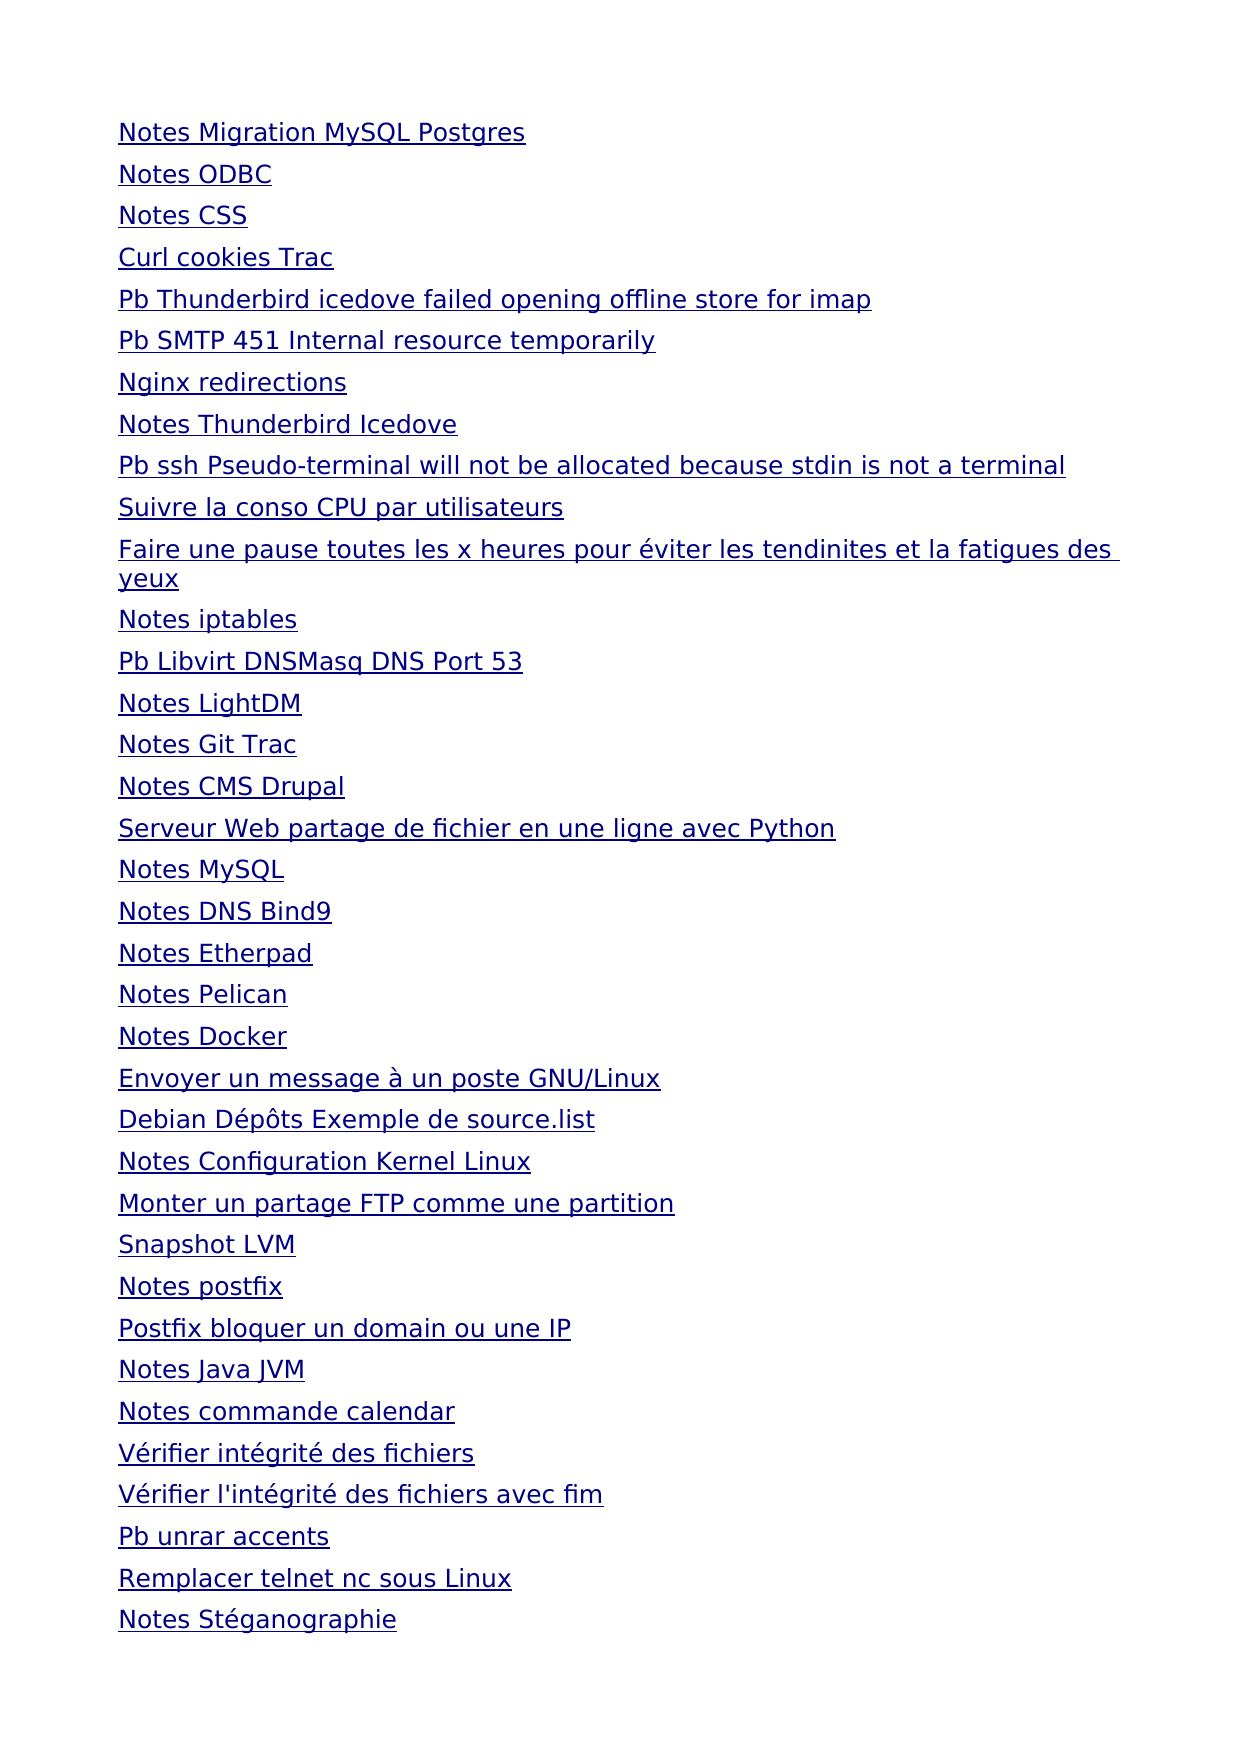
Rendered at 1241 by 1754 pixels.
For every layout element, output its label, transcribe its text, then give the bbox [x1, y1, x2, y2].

text Remplacer telnet nc sous Linux [118, 1564, 1122, 1593]
text Notes commande calendar [118, 1397, 1122, 1426]
text Envoyer un message à un poste GNU/Linux [118, 1064, 1122, 1093]
text Notes Migration MySQL Postgres [118, 118, 1122, 147]
text Monter un partage FTP comme une partition [118, 1189, 1122, 1218]
text Serveur Web partage de fichier en une ligne avec Python [118, 814, 1122, 843]
text Notes postfix [118, 1272, 1122, 1301]
text Notes MySQL [118, 856, 1122, 885]
text Vérifier l'intégrité des fichiers avec fim [118, 1481, 1122, 1510]
text Vérifier intégrité des fichiers [118, 1439, 1122, 1468]
text Notes Java JVM [118, 1356, 1122, 1385]
text Curl cookies Trac [118, 243, 1122, 272]
text Notes iptables [118, 606, 1122, 635]
text Nginx redirections [118, 368, 1122, 397]
text Pb unrar accents [118, 1522, 1122, 1551]
text Notes Configuration Kernel Linux [118, 1147, 1122, 1176]
text Notes LightDM [118, 689, 1122, 718]
text Pb Thunderbird icedove failed opening offline store for imap [118, 285, 1122, 314]
text Notes ODBC [118, 160, 1122, 189]
text Snapshot LVM [118, 1231, 1122, 1260]
text Pb SMTP 451 Internal resource temporarily [118, 326, 1122, 356]
text Notes CMS Drupal [118, 772, 1122, 801]
text Pb ssh Pseudo-terminal will not be allocated because stdin is not a terminal [118, 451, 1122, 481]
text Postfix bloquer un domain ou une IP [118, 1314, 1122, 1343]
text Notes Thunderbird Icedove [118, 410, 1122, 439]
text Debian Dépôts Exemple de source.list [118, 1106, 1122, 1135]
text Notes CSS [118, 201, 1122, 231]
text Notes Etherpad [118, 939, 1122, 968]
text Notes Git Trac [118, 731, 1122, 760]
text Notes Stéganographie [118, 1606, 1122, 1635]
text Faire une pause toutes les x heures pour éviter les tendinites et la fatigues des yeux [118, 535, 1122, 593]
text Notes DNS Bind9 [118, 897, 1122, 926]
text Suivre la conso CPU par utilisateurs [118, 493, 1122, 522]
text Notes Docker [118, 1022, 1122, 1051]
text Pb Libvirt DNSMasq DNS Port 53 [118, 647, 1122, 676]
text Notes Pelican [118, 981, 1122, 1010]
